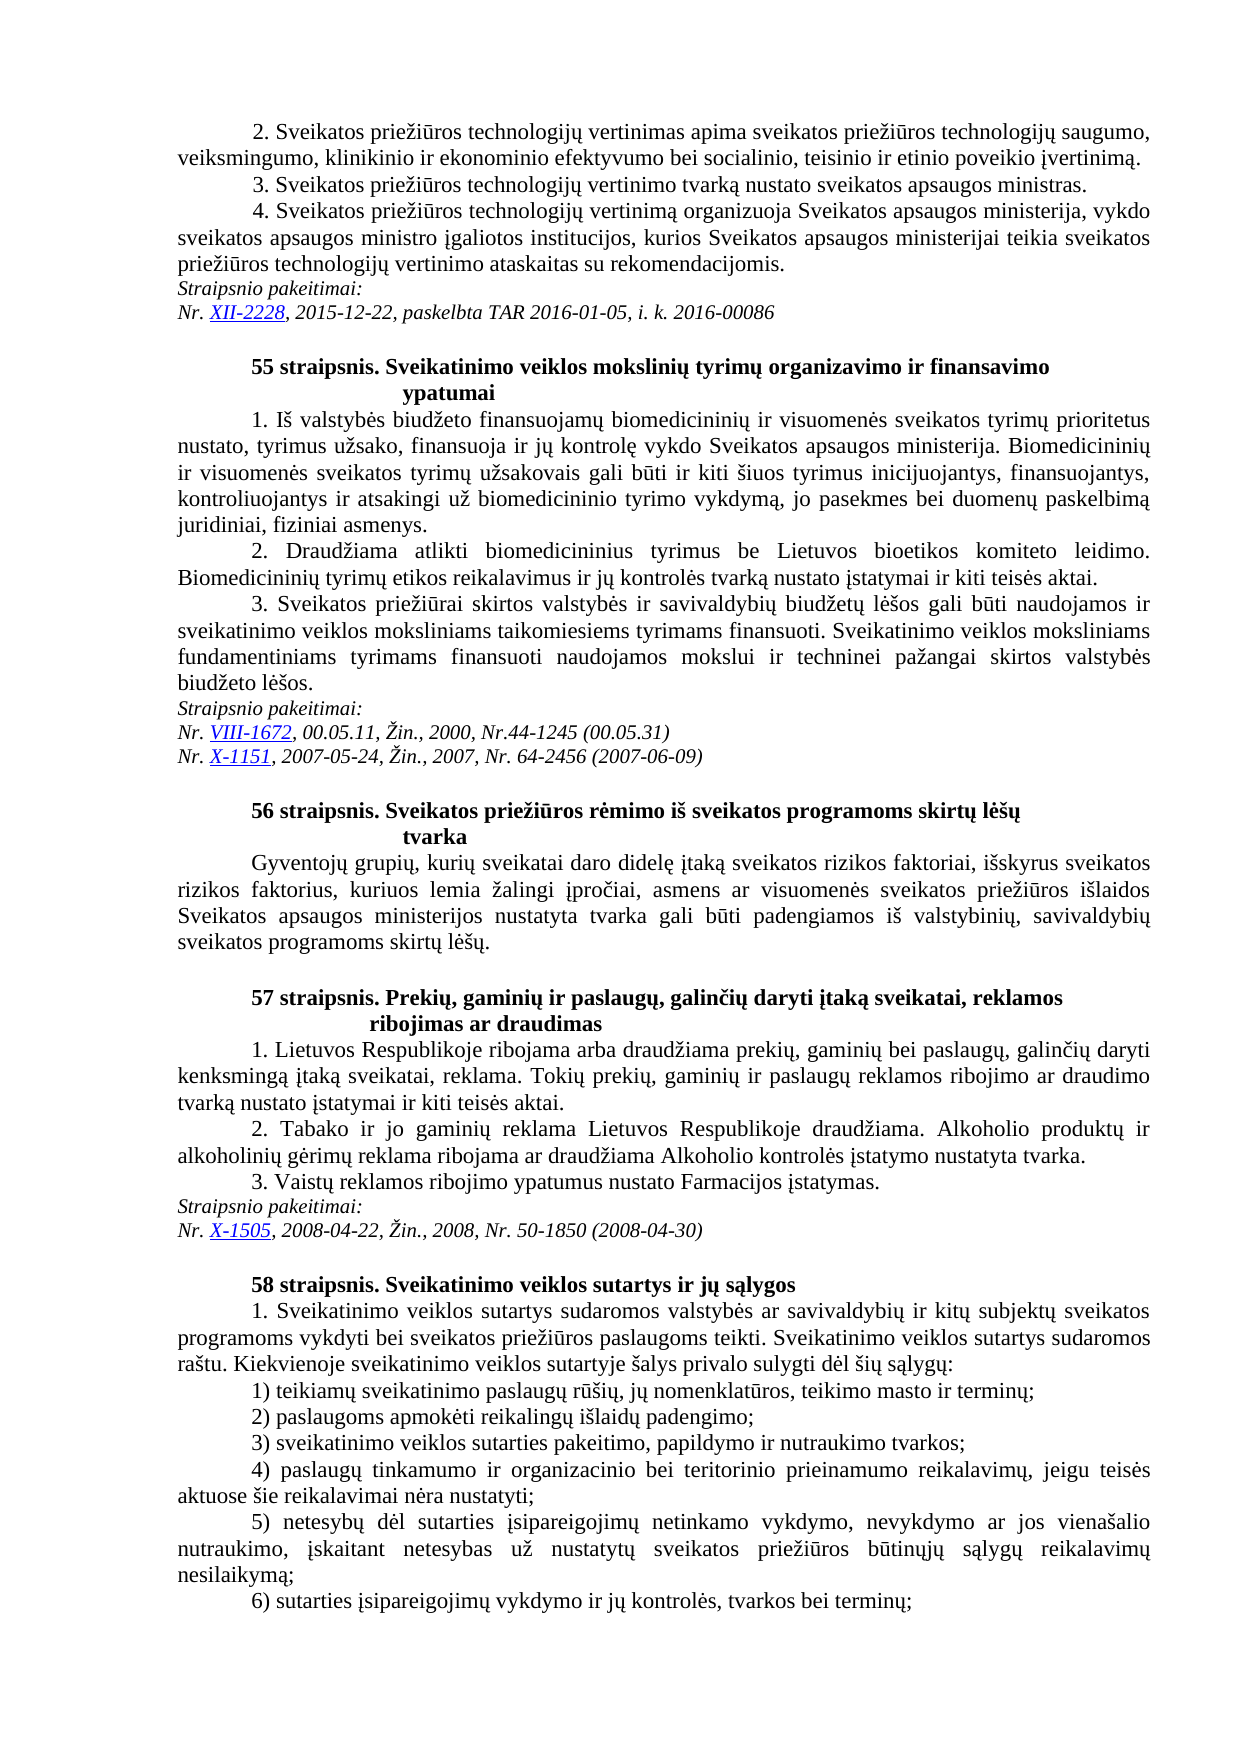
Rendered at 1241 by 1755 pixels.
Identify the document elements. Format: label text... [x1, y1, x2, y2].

text 1. Iš valstybės biudžeto finansuojamų biomedicininių ir visuomenės sveikatos tyrimų prioritetus nustato, tyrimus užsako, finansuoja ir jų kontrolę vykdo Sveikatos apsaugos ministerija. Biomedicininių ir visuomenės sveikatos tyrimų užsakovais gali būti ir kiti šiuos tyrimus inicijuojantys, finansuojantys, kontroliuojantys ir atsakingi už biomedicininio tyrimo vykdymą, jo pasekmes bei duomenų paskelbimą juridiniai, fiziniai asmenys. [177, 406, 1152, 538]
text 1) teikiamų sveikatinimo paslaugų rūšių, jų nomenklatūros, teikimo masto ir terminų; [177, 1377, 1152, 1403]
text 6) sutarties įsipareigojimų vykdymo ir jų kontrolės, tvarkos bei terminų; [177, 1587, 1152, 1614]
text 4. Sveikatos priežiūros technologijų vertinimą organizuoja Sveikatos apsaugos ministerija, vykdo sveikatos apsaugos ministro įgaliotos institucijos, kurios Sveikatos apsaugos ministerijai teikia sveikatos priežiūros technologijų vertinimo ataskaitas su rekomendacijomis. [177, 197, 1152, 276]
text Nr. X-1505, 2008-04-22, Žin., 2008, Nr. 50-1850 (2008-04-30) [177, 1218, 1152, 1242]
text Gyventojų grupių, kurių sveikatai daro didelę įtaką sveikatos rizikos faktoriai, išskyrus sveikatos rizikos faktorius, kuriuos lemia žalingi įpročiai, asmens ar visuomenės sveikatos priežiūros išlaidos Sveikatos apsaugos ministerijos nustatyta tvarka gali būti padengiamos iš valstybinių, savivaldybių sveikatos programoms skirtų lėšų. [177, 849, 1152, 955]
text 3) sveikatinimo veiklos sutarties pakeitimo, papildymo ir nutraukimo tvarkos; [177, 1429, 1152, 1456]
text 5) netesybų dėl sutarties įsipareigojimų netinkamo vykdymo, nevykdymo ar jos vienašalio nutraukimo, įskaitant netesybas už nustatytų sveikatos priežiūros būtinųjų sąlygų reikalavimų nesilaikymą; [177, 1508, 1152, 1587]
text Nr. XII-2228, 2015-12-22, paskelbta TAR 2016-01-05, i. k. 2016-00086 [177, 300, 1152, 324]
text tvarka [327, 823, 1152, 849]
text Straipsnio pakeitimai: [177, 696, 1152, 720]
text 56 straipsnis. Sveikatos priežiūros rėmimo iš sveikatos programoms skirtų lėšų [177, 797, 1152, 823]
text Nr. VIII-1672, 00.05.11, Žin., 2000, Nr.44-1245 (00.05.31) [177, 720, 1152, 744]
text Straipsnio pakeitimai: [177, 276, 1152, 300]
text 1. Lietuvos Respublikoje ribojama arba draudžiama prekių, gaminių bei paslaugų, galinčių daryti kenksmingą įtaką sveikatai, reklama. Tokių prekių, gaminių ir paslaugų reklamos ribojimo ar draudimo tvarką nustato įstatymai ir kiti teisės aktai. [177, 1036, 1152, 1115]
text 4) paslaugų tinkamumo ir organizacinio bei teritorinio prieinamumo reikalavimų, jeigu teisės aktuose šie reikalavimai nėra nustatyti; [177, 1456, 1152, 1508]
text 1. Sveikatinimo veiklos sutartys sudaromos valstybės ar savivaldybių ir kitų subjektų sveikatos programoms vykdyti bei sveikatos priežiūros paslaugoms teikti. Sveikatinimo veiklos sutartys sudaromos raštu. Kiekvienoje sveikatinimo veiklos sutartyje šalys privalo sulygti dėl šių sąlygų: [177, 1298, 1152, 1377]
text 3. Vaistų reklamos ribojimo ypatumus nustato Farmacijos įstatymas. [177, 1168, 1152, 1194]
text ribojimas ar draudimas [369, 1010, 1152, 1036]
text 2. Tabako ir jo gaminių reklama Lietuvos Respublikoje draudžiama. Alkoholio produktų ir alkoholinių gėrimų reklama ribojama ar draudžiama Alkoholio kontrolės įstatymo nustatyta tvarka. [177, 1115, 1152, 1168]
text 55 straipsnis. Sveikatinimo veiklos mokslinių tyrimų organizavimo ir finansavimo [177, 353, 1152, 379]
text 57 straipsnis. Prekių, gaminių ir paslaugų, galinčių daryti įtaką sveikatai, reklamos [251, 983, 1152, 1010]
text 2. Draudžiama atlikti biomedicininius tyrimus be Lietuvos bioetikos komiteto leidimo. Biomedicininių tyrimų etikos reikalavimus ir jų kontrolės tvarką nustato įstatymai ir kiti teisės aktai. [177, 538, 1152, 590]
text Nr. X-1151, 2007-05-24, Žin., 2007, Nr. 64-2456 (2007-06-09) [177, 744, 1152, 768]
text 58 straipsnis. Sveikatinimo veiklos sutartys ir jų sąlygos [177, 1271, 1152, 1298]
text Straipsnio pakeitimai: [177, 1194, 1152, 1218]
text ypatumai [327, 379, 1152, 406]
text 3. Sveikatos priežiūrai skirtos valstybės ir savivaldybių biudžetų lėšos gali būti naudojamos ir sveikatinimo veiklos moksliniams taikomiesiems tyrimams finansuoti. Sveikatinimo veiklos moksliniams fundamentiniams tyrimams finansuoti naudojamos mokslui ir techninei pažangai skirtos valstybės biudžeto lėšos. [177, 590, 1152, 696]
text 2) paslaugoms apmokėti reikalingų išlaidų padengimo; [177, 1403, 1152, 1429]
text 3. Sveikatos priežiūros technologijų vertinimo tvarką nustato sveikatos apsaugos ministras. [177, 171, 1152, 197]
text 2. Sveikatos priežiūros technologijų vertinimas apima sveikatos priežiūros technologijų saugumo, veiksmingumo, klinikinio ir ekonominio efektyvumo bei socialinio, teisinio ir etinio poveikio įvertinimą. [177, 118, 1152, 171]
